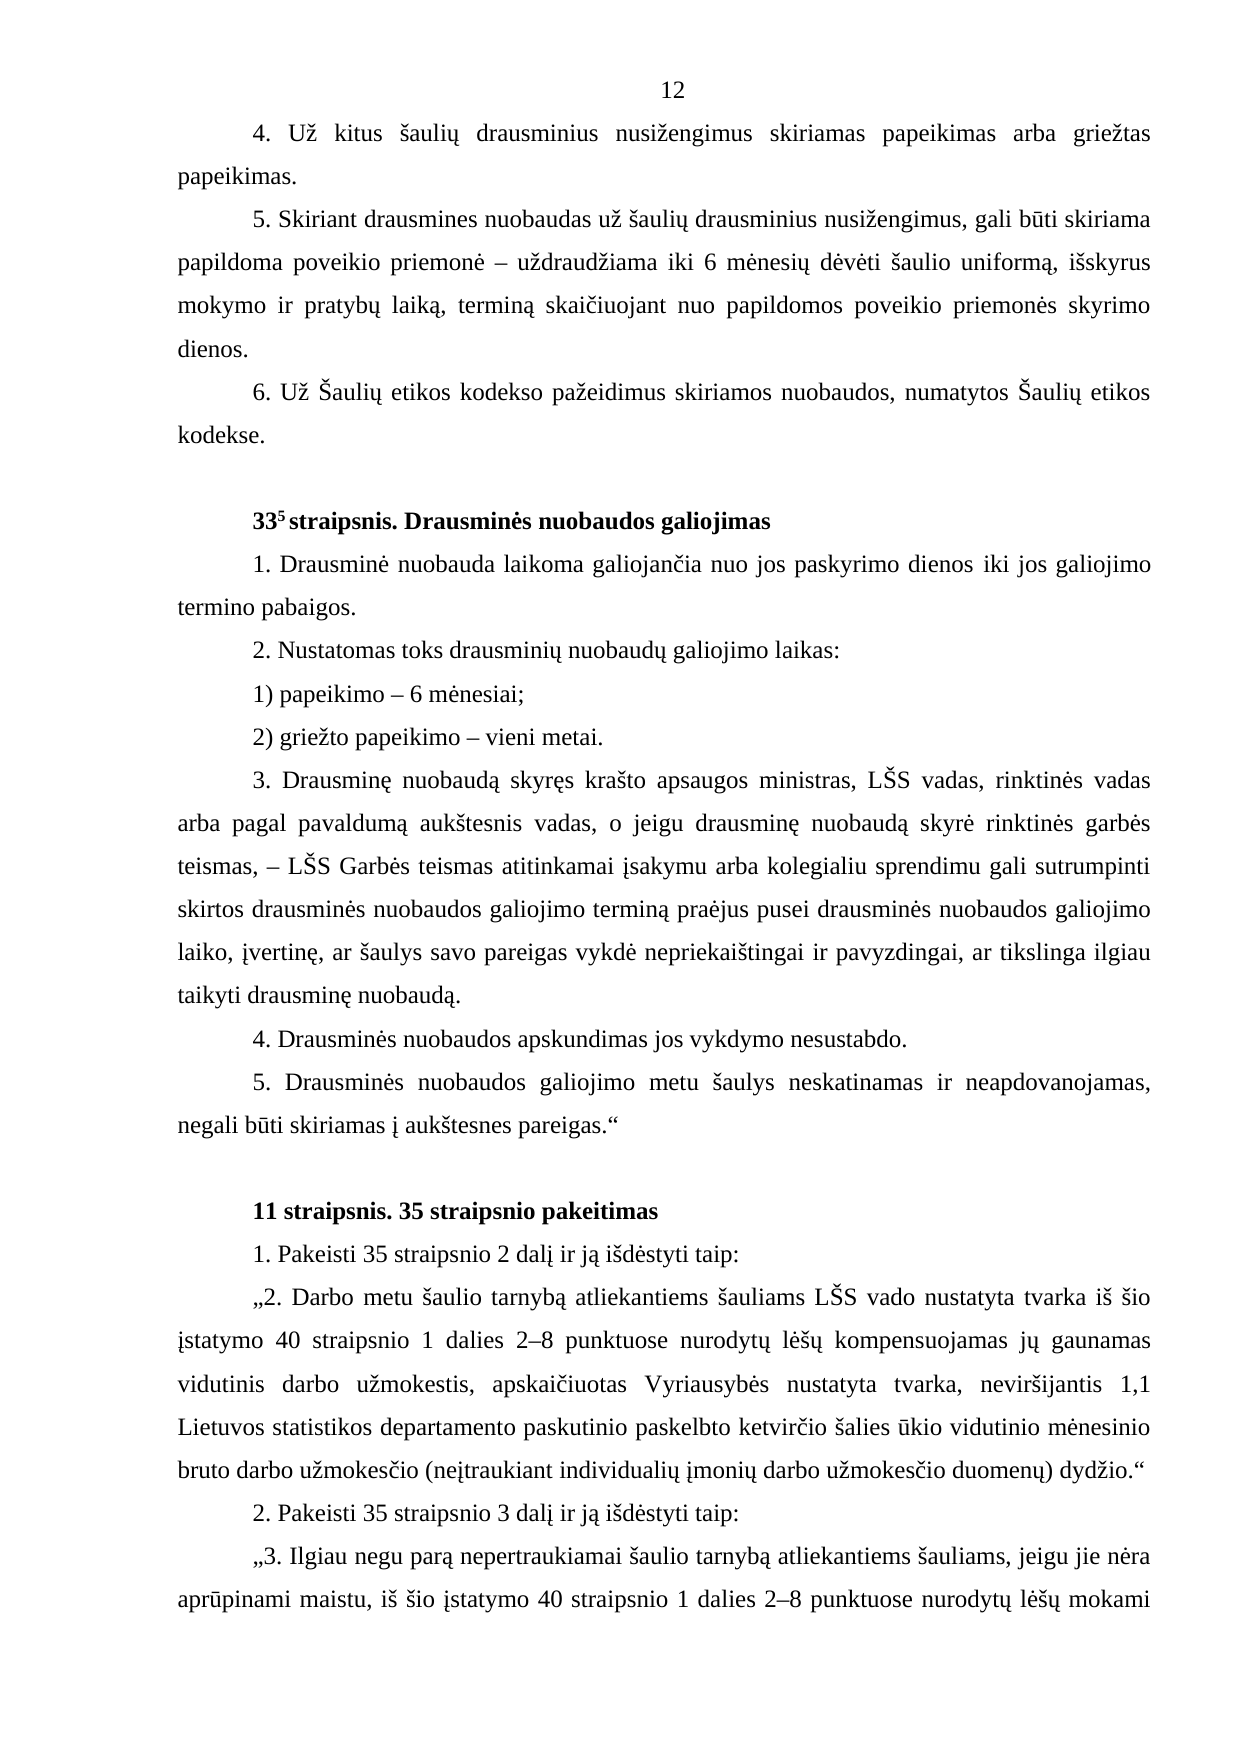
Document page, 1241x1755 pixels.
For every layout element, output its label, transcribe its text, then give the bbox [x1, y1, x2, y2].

text 2. Nustatomas toks drausminių nuobaudų galiojimo laikas: [177, 636, 1152, 664]
text 1. Drausminė nuobauda laikoma galiojančia nuo jos paskyrimo dienos iki jos galiojimo termino pabaigos. [177, 549, 1152, 621]
text 3. Drausminę nuobaudą skyręs krašto apsaugos ministras, LŠS vadas, rinktinės vadas arba pagal pavaldumą aukštesnis vadas, o jeigu drausminę nuobaudą skyrė rinktinės garbės teismas, – LŠS Garbės teismas atitinkamai įsakymu arba kolegialiu sprendimu gali sutrumpinti skirtos drausminės nuobaudos galiojimo terminą praėjus pusei drausminės nuobaudos galiojimo laiko, įvertinę, ar šaulys savo pareigas vykdė nepriekaištingai ir pavyzdingai, ar tikslinga ilgiau taikyti drausminę nuobaudą. [177, 765, 1152, 1009]
text 2) griežto papeikimo – vieni metai. [177, 722, 1152, 751]
text 5. Drausminės nuobaudos galiojimo metu šaulys neskatinamas ir neapdovanojamas, negali būti skiriamas į aukštesnes pareigas.“ [177, 1067, 1152, 1139]
text 4. Drausminės nuobaudos apskundimas jos vykdymo nesustabdo. [177, 1024, 1152, 1052]
text „3. Ilgiau negu parą nepertraukiamai šaulio tarnybą atliekantiems šauliams, jeigu jie nėra aprūpinami maistu, iš šio įstatymo 40 straipsnio 1 dalies 2–8 punktuose nurodytų lėšų mokami [177, 1541, 1152, 1613]
text 335 straipsnis. Drausminės nuobaudos galiojimas [177, 506, 1152, 535]
text 11 straipsnis. 35 straipsnio pakeitimas [177, 1196, 1152, 1225]
text 1. Pakeisti 35 straipsnio 2 dalį ir ją išdėstyti taip: [177, 1239, 1152, 1268]
text 2. Pakeisti 35 straipsnio 3 dalį ir ją išdėstyti taip: [177, 1498, 1152, 1527]
text 5. Skiriant drausmines nuobaudas už šaulių drausminius nusižengimus, gali būti skiriama papildoma poveikio priemonė – uždraudžiama iki 6 mėnesių dėvėti šaulio uniformą, išskyrus mokymo ir pratybų laiką, terminą skaičiuojant nuo papildomos poveikio priemonės skyrimo dienos. [177, 204, 1152, 362]
text 1) papeikimo – 6 mėnesiai; [177, 679, 1152, 707]
text 4. Už kitus šaulių drausminius nusižengimus skiriamas papeikimas arba griežtas papeikimas. [177, 118, 1152, 190]
text „2. Darbo metu šaulio tarnybą atliekantiems šauliams LŠS vado nustatyta tvarka iš šio įstatymo 40 straipsnio 1 dalies 2–8 punktuose nurodytų lėšų kompensuojamas jų gaunamas vidutinis darbo užmokestis, apskaičiuotas Vyriausybės nustatyta tvarka, neviršijantis 1,1 Lietuvos statistikos departamento paskutinio paskelbto ketvirčio šalies ūkio vidutinio mėnesinio bruto darbo užmokesčio (neįtraukiant individualių įmonių darbo užmokesčio duomenų) dydžio.“ [177, 1282, 1152, 1484]
text 6. Už Šaulių etikos kodekso pažeidimus skiriamos nuobaudos, numatytos Šaulių etikos kodekse. [177, 377, 1152, 449]
